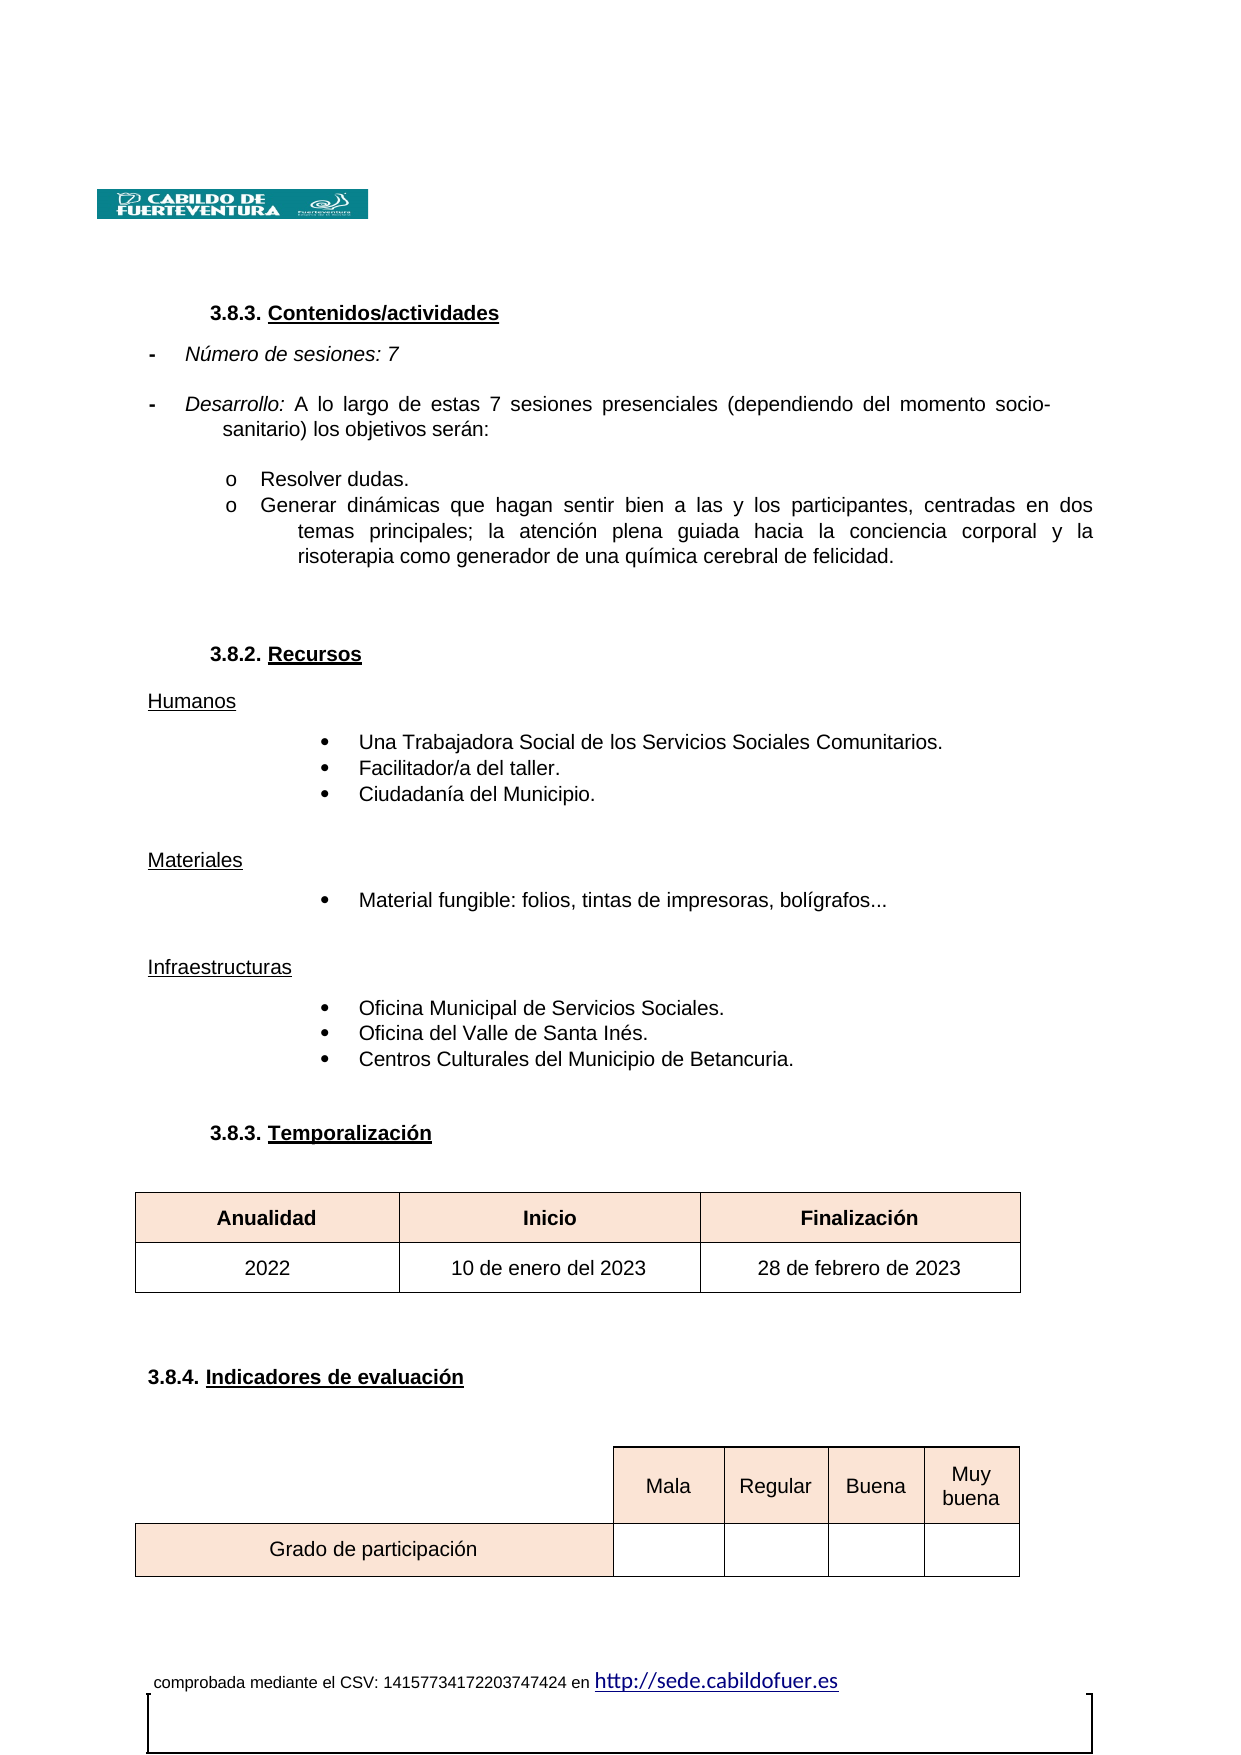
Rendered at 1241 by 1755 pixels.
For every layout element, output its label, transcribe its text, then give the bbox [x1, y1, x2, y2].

list Generar dinámicas que hagan sentir bien a las y los participantes, centradas en dos temas principales; la atención plena guiada hacia la conciencia corporal y la risoterapia como generador de una química cerebral de felicidad. [225, 493, 1093, 568]
table_cell 28 de febrero de 2023 [701, 1243, 1020, 1292]
table_cell [925, 1524, 1019, 1576]
table_header Finalización [701, 1193, 1020, 1242]
table_cell 10 de enero del 2023 [400, 1243, 700, 1292]
list Facilitador/a del taller. [321, 756, 1107, 780]
list Indicadores de evaluación [148, 1365, 1107, 1389]
text Infraestructuras [147, 955, 1093, 979]
table_cell [614, 1524, 724, 1576]
picture [97, 189, 369, 219]
table_header Anualidad [136, 1193, 399, 1242]
text Humanos [147, 689, 1093, 713]
table_header Buena [829, 1448, 924, 1523]
list Contenidos/actividades [210, 301, 1107, 325]
text Materiales [147, 848, 1093, 872]
table_cell [829, 1524, 924, 1576]
table_header Mala [614, 1448, 724, 1523]
table_cell 2022 [136, 1243, 399, 1292]
list Material fungible: folios, tintas de impresoras, bolígrafos... [321, 888, 1107, 912]
list Número de sesiones: 7 [149, 342, 1107, 366]
list Una Trabajadora Social de los Servicios Sociales Comunitarios. [321, 730, 1107, 754]
table_header Inicio [400, 1193, 700, 1242]
list Ciudadanía del Municipio. [321, 781, 1107, 805]
list Resolver dudas. [225, 467, 1107, 493]
list Oficina Municipal de Servicios Sociales. [321, 995, 1107, 1019]
table_header Muy buena [925, 1448, 1019, 1523]
list Centros Culturales del Municipio de Betancuria. [321, 1047, 1107, 1071]
table_cell Grado de participación [136, 1524, 613, 1576]
list Oficina del Valle de Santa Inés. [321, 1021, 1107, 1045]
list Temporalización [210, 1121, 1107, 1144]
table_cell [725, 1524, 828, 1576]
list Recursos [210, 641, 1107, 665]
table_header Regular [725, 1448, 828, 1523]
table_header [136, 1446, 613, 1523]
list Desarrollo: A lo largo de estas 7 sesiones presenciales (dependiendo del momento socio- sanitario) los objetivos serán: [149, 391, 1093, 441]
